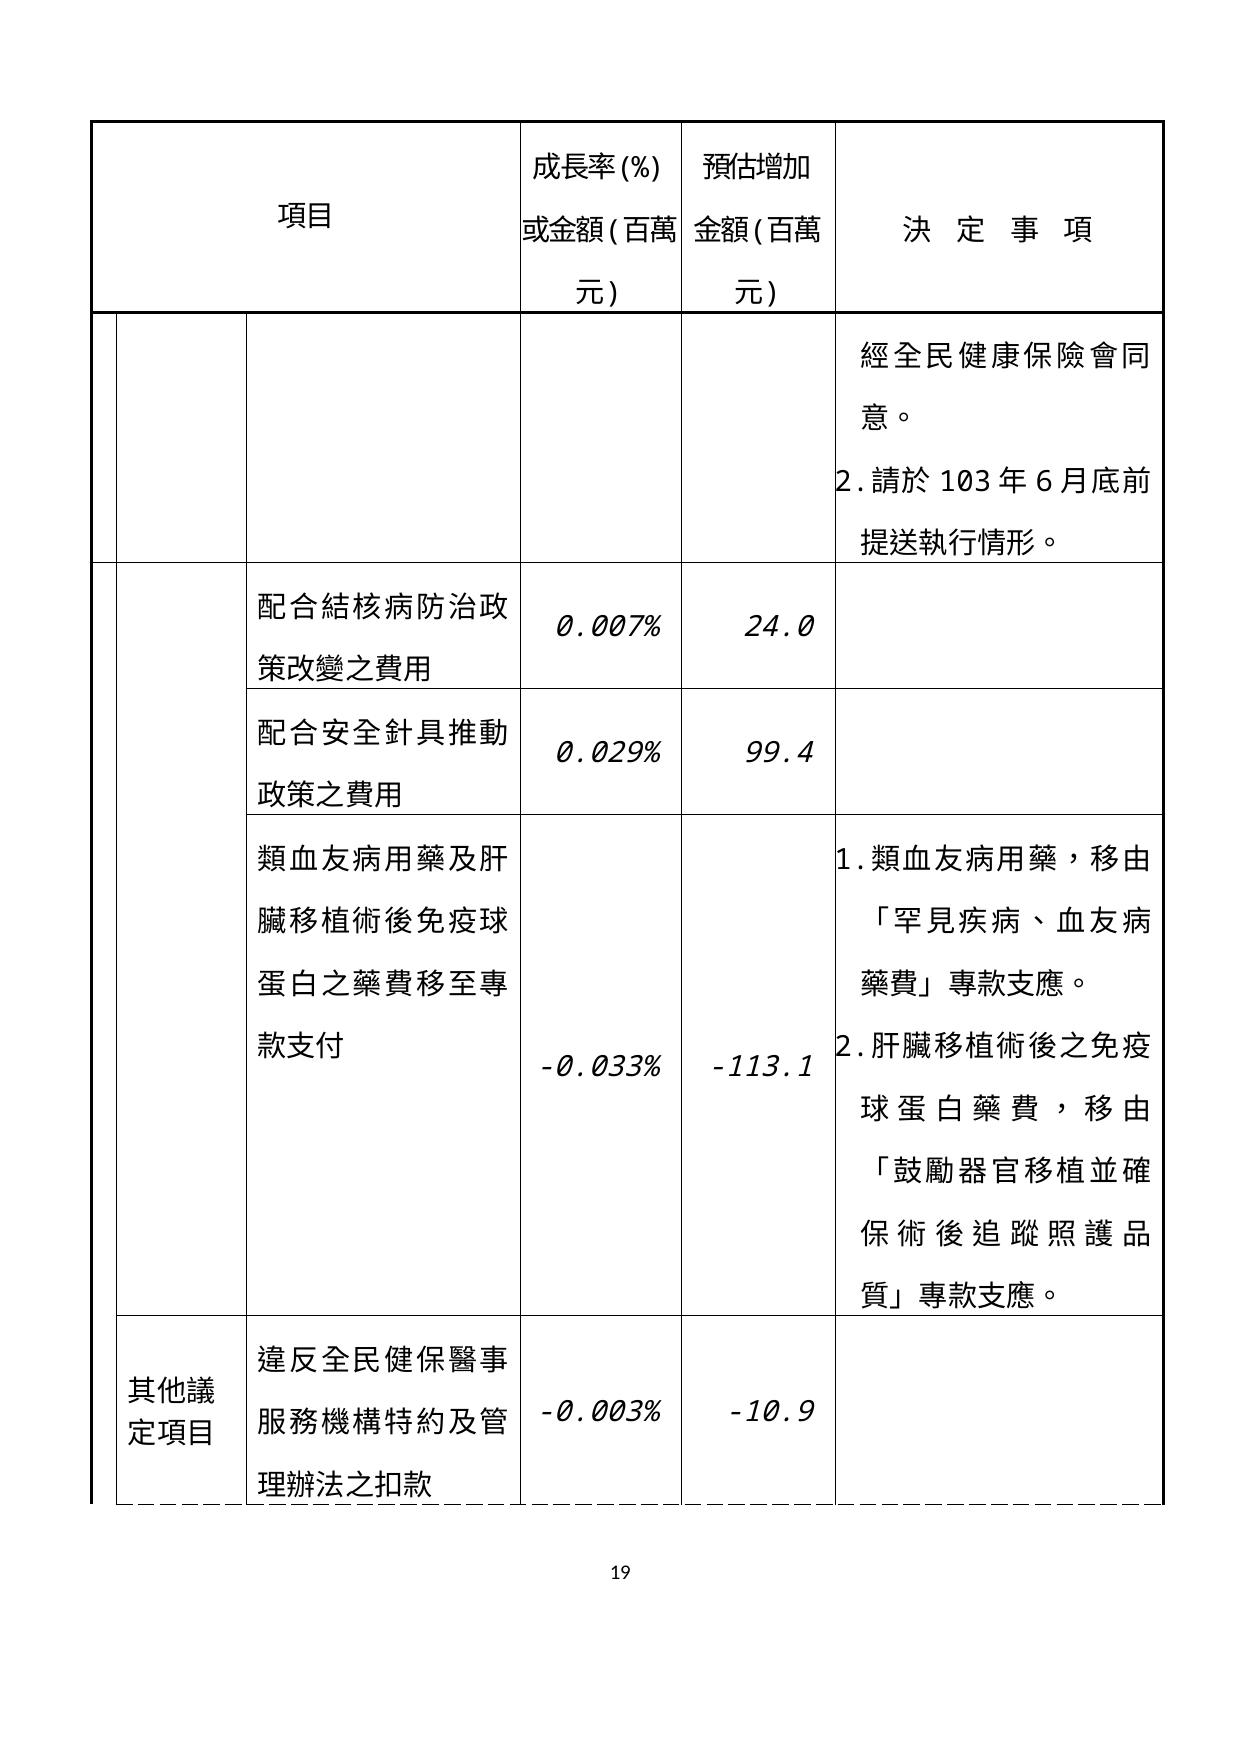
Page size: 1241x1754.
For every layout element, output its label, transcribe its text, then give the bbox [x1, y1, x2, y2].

table_cell -0.033% [521, 815, 681, 1315]
table_cell 0.029% [521, 689, 681, 814]
table_cell -10.9 [682, 1316, 835, 1503]
table_cell [93, 688, 116, 814]
table_cell [93, 563, 116, 688]
table_cell [117, 814, 246, 1315]
table_cell [93, 1315, 116, 1503]
table_cell 配合結核病防治政策改變之費用 [247, 563, 520, 688]
table_cell [836, 689, 1162, 814]
table_cell [247, 314, 520, 562]
table_cell 類血友病用藥及肝臟移植術後免疫球蛋白之藥費移至專款支付 [247, 815, 520, 1315]
table_cell [682, 314, 835, 562]
table_cell 24.0 [682, 563, 835, 688]
table_cell [836, 1316, 1162, 1503]
table_header 預估增加 金額(百萬元) [682, 123, 835, 311]
table_cell [117, 563, 246, 688]
table_cell 違反全民健保醫事服務機構特約及管理辦法之扣款 [247, 1316, 520, 1503]
table_cell [93, 314, 116, 562]
table_header 項目 [93, 123, 520, 311]
table_cell 99.4 [682, 689, 835, 814]
table_cell 1.類血友病用藥，移由「罕見疾病、血友病藥費」專款支應。 2.肝臟移植術後之免疫球蛋白藥費，移由「鼓勵器官移植並確保術後追蹤照護品質」專款支應。 [836, 815, 1162, 1315]
table_cell 配合安全針具推動政策之費用 [247, 689, 520, 814]
table_header 決 定 事 項 [836, 123, 1162, 311]
table_cell [836, 563, 1162, 688]
table_cell 經全民健康保險會同意。 2.請於103年6月底前提送執行情形。 [836, 314, 1162, 562]
table_cell [521, 314, 681, 562]
table_cell [117, 314, 246, 562]
table_cell 0.007% [521, 563, 681, 688]
table_cell [117, 688, 246, 814]
table_cell -0.003% [521, 1316, 681, 1503]
table_cell [93, 814, 116, 1315]
table_header 成長率(%)或金額(百萬元) [521, 123, 681, 311]
table_cell 其他議定項目 [117, 1316, 246, 1503]
table_cell -113.1 [682, 815, 835, 1315]
